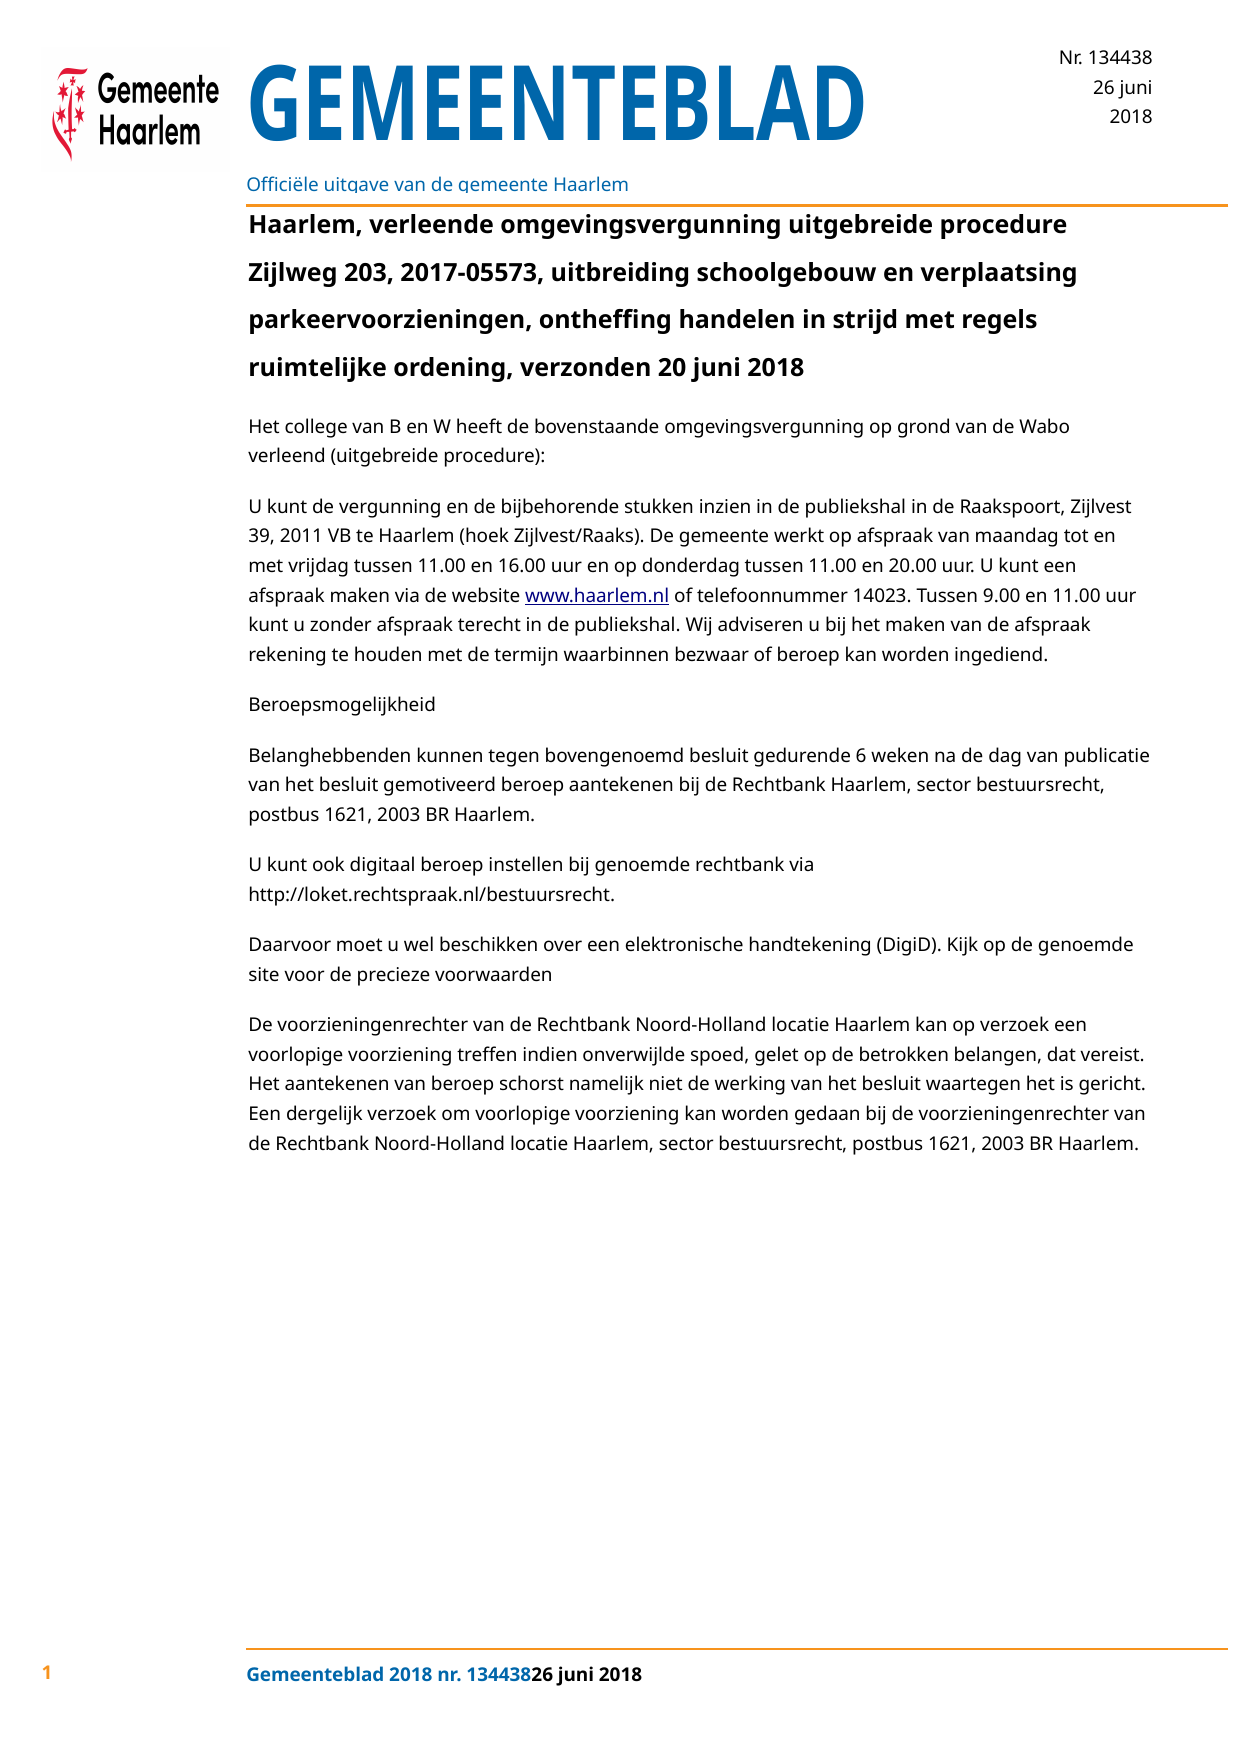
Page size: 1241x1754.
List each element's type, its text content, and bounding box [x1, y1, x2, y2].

text De voorzieningenrechter van de Rechtbank Noord-Holland locatie Haarlem kan op verzoek een voorlopige voorziening treffen indien onverwijlde spoed, gelet op de betrokken belangen, dat vereist. Het aantekenen van beroep schorst namelijk niet de werking van het besluit waartegen het is gericht. Een dergelijk verzoek om voorlopige voorziening kan worden gedaan bij de voorzieningenrechter van de Rechtbank Noord-Holland locatie Haarlem, sector bestuursrecht, postbus 1621, 2003 BR Haarlem. [248, 1011, 1152, 1156]
text U kunt de vergunning en de bijbehorende stukken inzien in de publiekshal in de Raakspoort, Zijlvest 39, 2011 VB te Haarlem (hoek Zijlvest/Raaks). De gemeente werkt op afspraak van maandag tot en met vrijdag tussen 11.00 en 16.00 uur en op donderdag tussen 11.00 en 20.00 uur. U kunt een afspraak maken via de website www.haarlem.nl of telefoonnummer 14023. Tussen 9.00 en 11.00 uur kunt u zonder afspraak terecht in de publiekshal. Wij adviseren u bij het maken van de afspraak rekening te houden met de termijn waarbinnen bezwaar of beroep kan worden ingediend. [248, 493, 1152, 667]
text Haarlem, verleende omgevingsvergunning uitgebreide procedure Zijlweg 203, 2017-05573, uitbreiding schoolgebouw en verplaatsing parkeervoorzieningen, ontheffing handelen in strijd met regels ruimtelijke ordening, verzonden 20 juni 2018 [248, 207, 1152, 384]
text Belanghebbenden kunnen tegen bovengenoemd besluit gedurende 6 weken na de dag van publicatie van het besluit gemotiveerd beroep aantekenen bij de Rechtbank Haarlem, sector bestuursrecht, postbus 1621, 2003 BR Haarlem. [248, 742, 1152, 827]
picture [41, 47, 231, 172]
text Het college van B en W heeft de bovenstaande omgevingsvergunning op grond van de Wabo verleend (uitgebreide procedure): [248, 413, 1152, 468]
text U kunt ook digitaal beroep instellen bij genoemde rechtbank via http://loket.rechtspraak.nl/bestuursrecht. [248, 851, 1152, 907]
text Daarvoor moet u wel beschikken over een elektronische handtekening (DigiD). Kijk op de genoemde site voor de precieze voorwaarden [248, 931, 1152, 987]
text Beroepsmogelijkheid [248, 691, 1152, 717]
